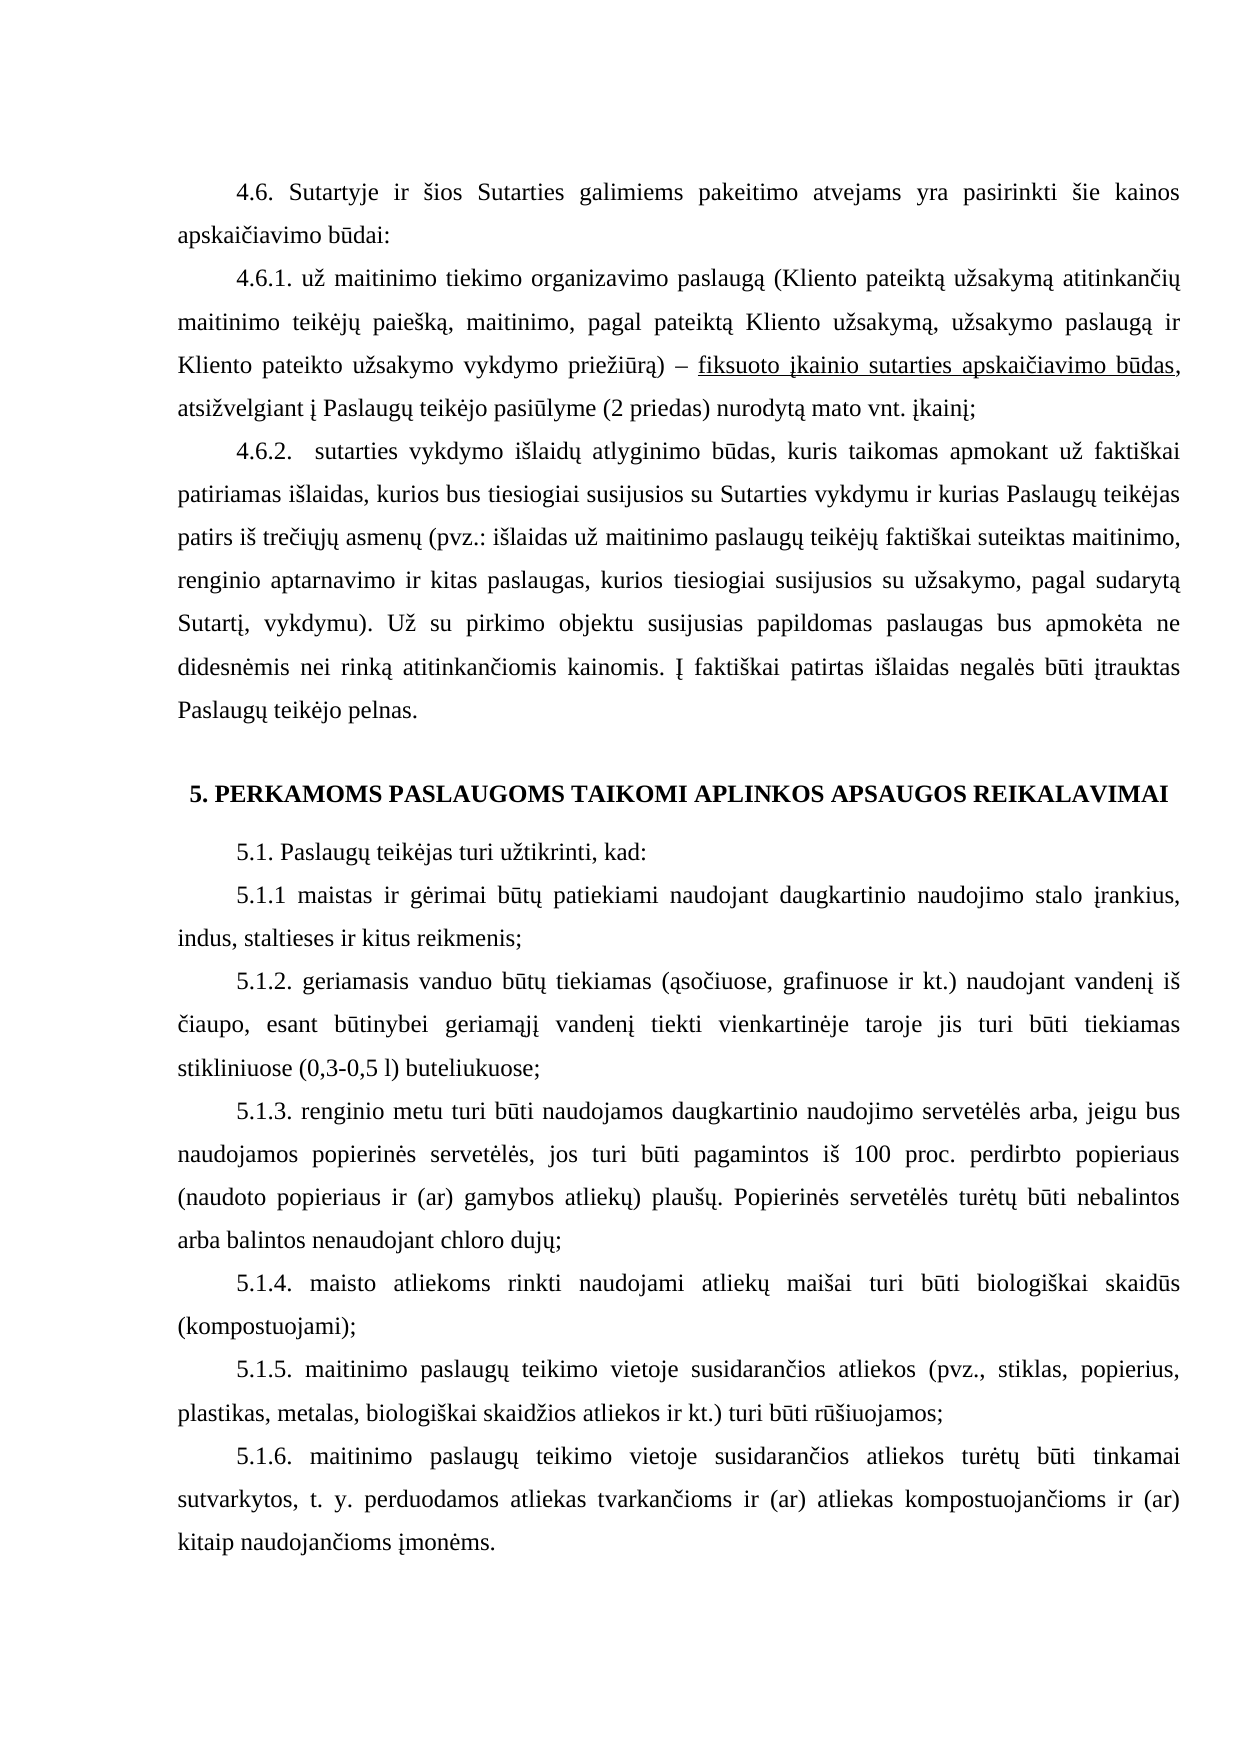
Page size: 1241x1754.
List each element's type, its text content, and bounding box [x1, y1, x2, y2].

text 4.6. Sutartyje ir šios Sutarties galimiems pakeitimo atvejams yra pasirinkti šie kainos apskaičiavimo būdai: [177, 177, 1181, 249]
text 5.1.1 maistas ir gėrimai būtų patiekiami naudojant daugkartinio naudojimo stalo įrankius, indus, staltieses ir kitus reikmenis; [177, 880, 1181, 952]
text 4.6.2. sutarties vykdymo išlaidų atlyginimo būdas, kuris taikomas apmokant už faktiškai patiriamas išlaidas, kurios bus tiesiogiai susijusios su Sutarties vykdymu ir kurias Paslaugų teikėjas patirs iš trečiųjų asmenų (pvz.: išlaidas už maitinimo paslaugų teikėjų faktiškai suteiktas maitinimo, renginio aptarnavimo ir kitas paslaugas, kurios tiesiogiai susijusios su užsakymo, pagal sudarytą Sutartį, vykdymu). Už su pirkimo objektu susijusias papildomas paslaugas bus apmokėta ne didesnėmis nei rinką atitinkančiomis kainomis. Į faktiškai patirtas išlaidas negalės būti įtrauktas Paslaugų teikėjo pelnas. [177, 436, 1181, 723]
text 5. PERKAMOMS PASLAUGOMS TAIKOMI APLINKOS APSAUGOS REIKALAVIMAI [177, 779, 1181, 808]
text 5.1.5. maitinimo paslaugų teikimo vietoje susidarančios atliekos (pvz., stiklas, popierius, plastikas, metalas, biologiškai skaidžios atliekos ir kt.) turi būti rūšiuojamos; [177, 1354, 1181, 1426]
text 5.1. Paslaugų teikėjas turi užtikrinti, kad: [177, 837, 1181, 866]
text 5.1.2. geriamasis vanduo būtų tiekiamas (ąsočiuose, grafinuose ir kt.) naudojant vandenį iš čiaupo, esant būtinybei geriamąjį vandenį tiekti vienkartinėje taroje jis turi būti tiekiamas stikliniuose (0,3-0,5 l) buteliukuose; [177, 966, 1181, 1081]
text 5.1.6. maitinimo paslaugų teikimo vietoje susidarančios atliekos turėtų būti tinkamai sutvarkytos, t. y. perduodamos atliekas tvarkančioms ir (ar) atliekas kompostuojančioms ir (ar) kitaip naudojančioms įmonėms. [177, 1441, 1181, 1556]
text 4.6.1. už maitinimo tiekimo organizavimo paslaugą (Kliento pateiktą užsakymą atitinkančių maitinimo teikėjų paiešką, maitinimo, pagal pateiktą Kliento užsakymą, užsakymo paslaugą ir Kliento pateikto užsakymo vykdymo priežiūrą) – fiksuoto įkainio sutarties apskaičiavimo būdas, atsižvelgiant į Paslaugų teikėjo pasiūlyme (2 priedas) nurodytą mato vnt. įkainį; [177, 263, 1181, 422]
text 5.1.4. maisto atliekoms rinkti naudojami atliekų maišai turi būti biologiškai skaidūs (kompostuojami); [177, 1268, 1181, 1340]
text 5.1.3. renginio metu turi būti naudojamos daugkartinio naudojimo servetėlės arba, jeigu bus naudojamos popierinės servetėlės, jos turi būti pagamintos iš 100 proc. perdirbto popieriaus (naudoto popieriaus ir (ar) gamybos atliekų) plaušų. Popierinės servetėlės turėtų būti nebalintos arba balintos nenaudojant chloro dujų; [177, 1096, 1181, 1254]
